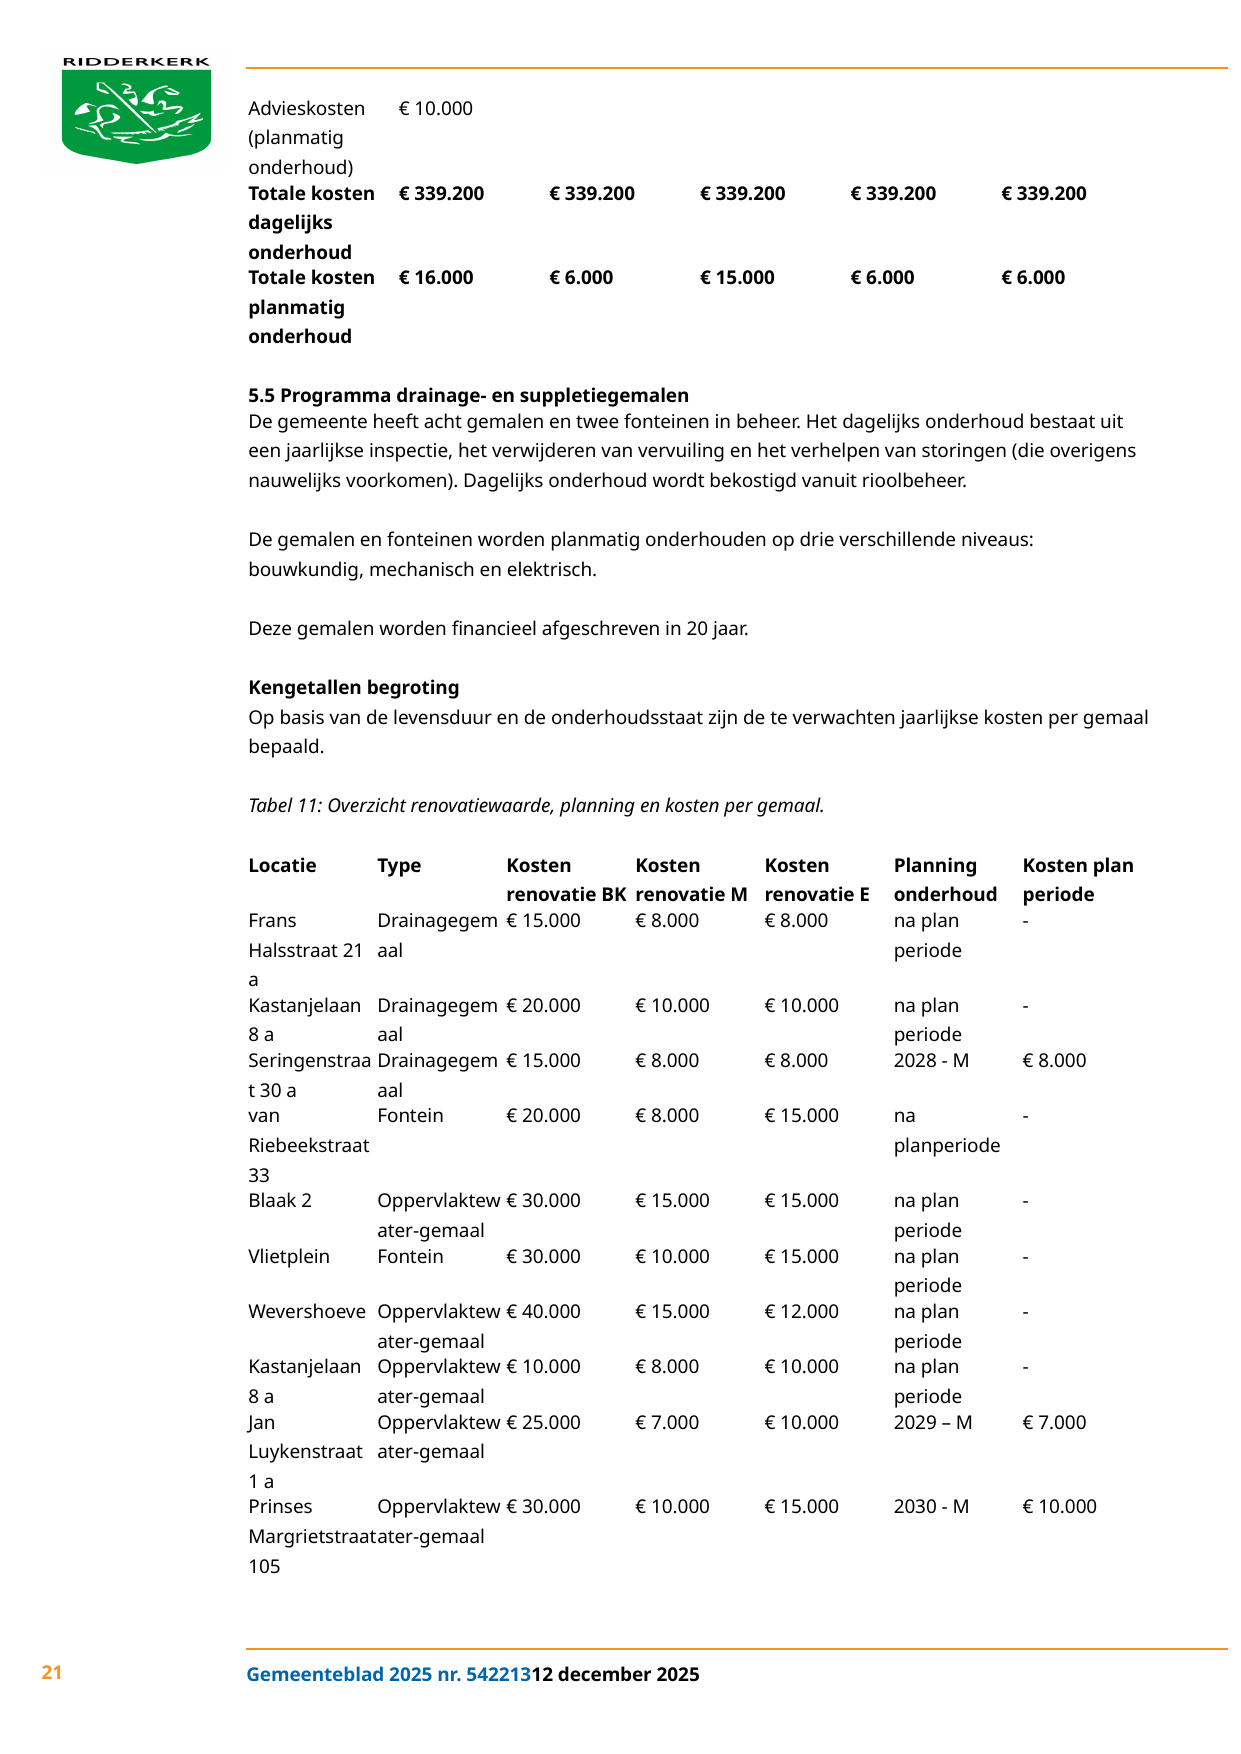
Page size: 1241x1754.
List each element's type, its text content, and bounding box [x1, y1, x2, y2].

text Deze gemalen worden financieel afgeschreven in 20 jaar. [248, 615, 1152, 641]
table_cell € 10.000 [506, 1354, 635, 1409]
table_cell € 8.000 [764, 907, 893, 992]
table_cell Drainagegemaal [377, 907, 506, 992]
table_cell € 10.000 [635, 992, 764, 1047]
text 5.5 Programma drainage- en suppletiegemalen [248, 382, 1152, 408]
table_cell € 339.200 [850, 180, 1001, 264]
table_cell Kastanjelaan 8 a [248, 992, 377, 1047]
table_cell € 10.000 [635, 1243, 764, 1298]
table_header Kosten renovatie M [635, 852, 764, 907]
table_cell Oppervlaktewater-gemaal [377, 1409, 506, 1494]
table_cell Oppervlaktewater-gemaal [377, 1188, 506, 1243]
table_header Locatie [248, 852, 377, 907]
table_cell € 15.000 [506, 907, 635, 992]
table_cell € 40.000 [506, 1298, 635, 1353]
table_cell van Riebeekstraat 33 [248, 1103, 377, 1188]
table_cell € 8.000 [635, 1354, 764, 1409]
table_cell na plan periode [894, 992, 1022, 1047]
table_cell € 6.000 [1001, 265, 1152, 349]
table_cell € 6.000 [850, 265, 1001, 349]
table_cell € 339.200 [1001, 180, 1152, 264]
table_header Type [377, 852, 506, 907]
table_cell € 16.000 [399, 265, 549, 349]
table_cell [700, 95, 850, 180]
text De gemeente heeft acht gemalen en twee fonteinen in beheer. Het dagelijks onderhoud bestaat uit een jaarlijkse inspectie, het verwijderen van vervuiling en het verhelpen van storingen (die overigens nauwelijks voorkomen). Dagelijks onderhoud wordt bekostigd vanuit rioolbeheer. [248, 408, 1152, 493]
table_cell 2029 – M [894, 1409, 1022, 1494]
table_cell Wevershoeve [248, 1298, 377, 1353]
table_cell - [1023, 1354, 1152, 1409]
table_cell Prinses Margrietstraat 105 [248, 1494, 377, 1579]
table_cell Jan Luykenstraat 1 a [248, 1409, 377, 1494]
text Tabel 11: Overzicht renovatiewaarde, planning en kosten per gemaal. [248, 793, 1152, 818]
table_cell 2028 - M [894, 1048, 1022, 1103]
table_cell € 30.000 [506, 1494, 635, 1579]
table_cell Oppervlaktewater-gemaal [377, 1354, 506, 1409]
table_cell Totale kosten planmatig onderhoud [248, 265, 398, 349]
table_cell [549, 95, 700, 180]
table_cell - [1023, 1188, 1152, 1243]
table_cell € 12.000 [764, 1298, 893, 1353]
table_cell € 15.000 [764, 1243, 893, 1298]
table_cell Vlietplein [248, 1243, 377, 1298]
table_cell € 10.000 [399, 95, 549, 180]
table_cell € 8.000 [635, 1048, 764, 1103]
table_cell Drainagegemaal [377, 1048, 506, 1103]
text Op basis van de levensduur en de onderhoudsstaat zijn de te verwachten jaarlijkse kosten per gemaal bepaald. [248, 704, 1152, 759]
table_cell € 7.000 [1023, 1409, 1152, 1494]
table_cell Kastanjelaan 8 a [248, 1354, 377, 1409]
table_cell € 15.000 [764, 1103, 893, 1188]
table_cell Advieskosten (planmatig onderhoud) [248, 95, 398, 180]
table_cell € 8.000 [1023, 1048, 1152, 1103]
table_header Planning onderhoud [894, 852, 1022, 907]
table_cell Oppervlaktewater-gemaal [377, 1298, 506, 1353]
table_cell € 20.000 [506, 992, 635, 1047]
table_cell € 10.000 [764, 1409, 893, 1494]
table_cell Fontein [377, 1243, 506, 1298]
table_cell [850, 95, 1001, 180]
table_cell [1001, 95, 1152, 180]
table_cell € 339.200 [399, 180, 549, 264]
table_cell - [1023, 1103, 1152, 1188]
table_cell € 339.200 [549, 180, 700, 264]
table_header Kosten plan periode [1023, 852, 1152, 907]
table_cell € 15.000 [700, 265, 850, 349]
table_cell - [1023, 1298, 1152, 1353]
table_cell € 15.000 [764, 1494, 893, 1579]
table_cell € 15.000 [506, 1048, 635, 1103]
picture [41, 47, 231, 172]
table_cell € 15.000 [635, 1188, 764, 1243]
table_cell - [1023, 1243, 1152, 1298]
table_cell Oppervlaktewater-gemaal [377, 1494, 506, 1579]
table_cell € 7.000 [635, 1409, 764, 1494]
table_cell Seringenstraat 30 a [248, 1048, 377, 1103]
table_header Kosten renovatie E [764, 852, 893, 907]
table_cell na plan periode [894, 1188, 1022, 1243]
table_cell € 8.000 [635, 1103, 764, 1188]
text De gemalen en fonteinen worden planmatig onderhouden op drie verschillende niveaus: bouwkundig, mechanisch en elektrisch. [248, 526, 1152, 582]
table_cell 2030 - M [894, 1494, 1022, 1579]
table_cell € 6.000 [549, 265, 700, 349]
table_cell € 30.000 [506, 1188, 635, 1243]
table_cell € 10.000 [1023, 1494, 1152, 1579]
text Kengetallen begroting [248, 674, 1152, 700]
table_cell Totale kosten dagelijks onderhoud [248, 180, 398, 264]
table_cell na plan periode [894, 1298, 1022, 1353]
table_cell € 8.000 [635, 907, 764, 992]
table_cell - [1023, 992, 1152, 1047]
table_cell na planperiode [894, 1103, 1022, 1188]
table_cell na plan periode [894, 1354, 1022, 1409]
table_cell Drainagegemaal [377, 992, 506, 1047]
table_cell - [1023, 907, 1152, 992]
table_cell na plan periode [894, 1243, 1022, 1298]
table_cell na plan periode [894, 907, 1022, 992]
table_cell € 10.000 [764, 1354, 893, 1409]
table_cell € 339.200 [700, 180, 850, 264]
table_cell Fontein [377, 1103, 506, 1188]
table_cell € 30.000 [506, 1243, 635, 1298]
table_cell € 10.000 [635, 1494, 764, 1579]
table_cell € 8.000 [764, 1048, 893, 1103]
table_cell € 20.000 [506, 1103, 635, 1188]
table_cell Frans Halsstraat 21 a [248, 907, 377, 992]
table_cell € 15.000 [635, 1298, 764, 1353]
table_cell € 10.000 [764, 992, 893, 1047]
table_header Kosten renovatie BK [506, 852, 635, 907]
table_cell € 25.000 [506, 1409, 635, 1494]
table_cell € 15.000 [764, 1188, 893, 1243]
table_cell Blaak 2 [248, 1188, 377, 1243]
